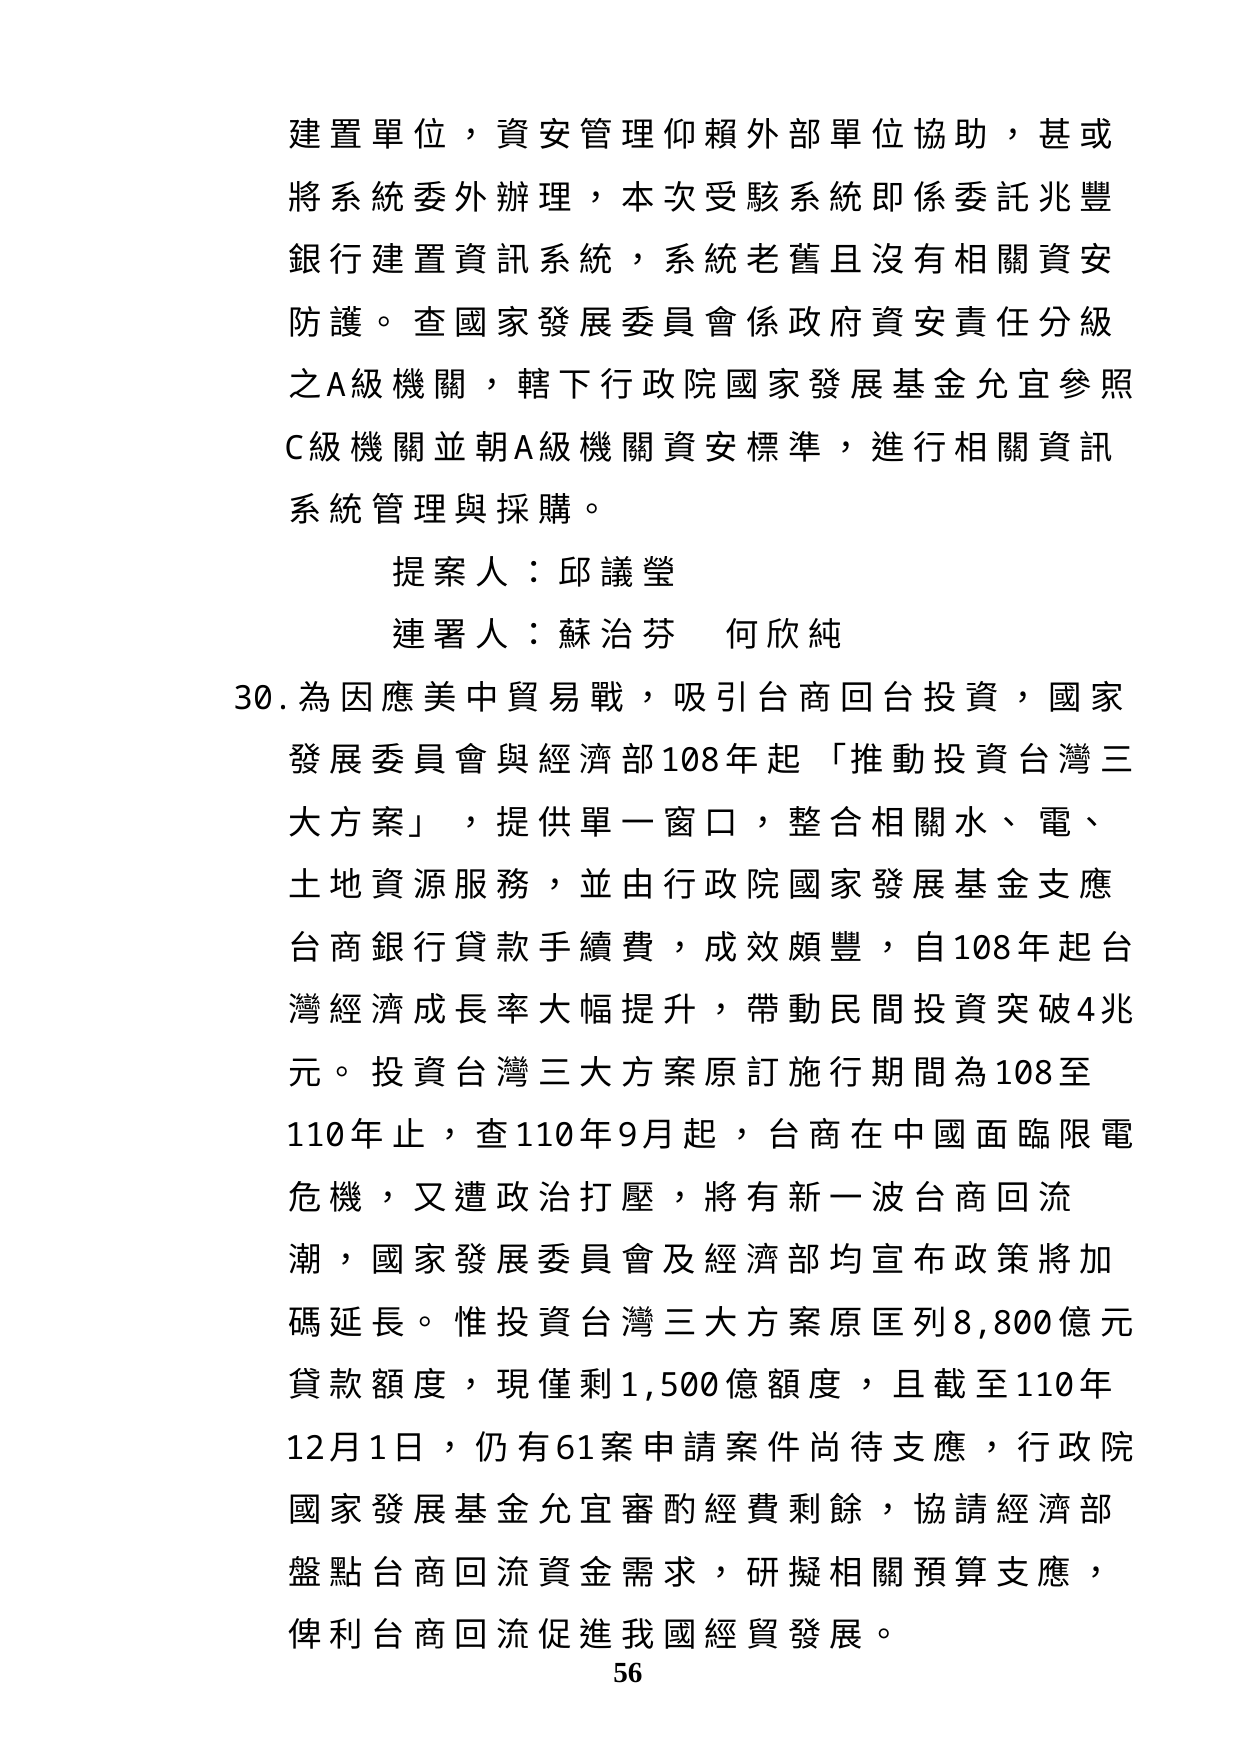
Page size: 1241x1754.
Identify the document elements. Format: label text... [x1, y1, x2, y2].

text 提案人：邱議瑩 [384, 528, 1044, 591]
text 建置單位，資安管理仰賴外部單位協助，甚或將系統委外辦理，本次受駭系統即係委託兆豐銀行建置資訊系統，系統老舊且沒有相關資安防護。查國家發展委員會係政府資安責任分級之A級機關，轄下行政院國家發展基金允宜參照C級機關並朝A級機關資安標準，進行相關資訊系統管理與採購。 [228, 91, 1148, 528]
text 連署人：蘇治芬 何欣純 [384, 591, 1044, 653]
text 30.為因應美中貿易戰，吸引台商回台投資，國家發展委員會與經濟部108年起「推動投資台灣三大方案」，提供單一窗口，整合相關水、電、土地資源服務，並由行政院國家發展基金支應台商銀行貸款手續費，成效頗豐，自108年起台灣經濟成長率大幅提升，帶動民間投資突破4兆元。投資台灣三大方案原訂施行期間為108至110年止，查110年9月起，台商在中國面臨限電危機，又遭政治打壓，將有新一波台商回流潮，國家發展委員會及經濟部均宣布政策將加碼延長。惟投資台灣三大方案原匡列8,800億元貸款額度，現僅剩1,500億額度，且截至110年12月1日，仍有61案申請案件尚待支應，行政院國家發展基金允宜審酌經費剩餘，協請經濟部盤點台商回流資金需求，研擬相關預算支應，俾利台商回流促進我國經貿發展。 [228, 653, 1148, 1653]
